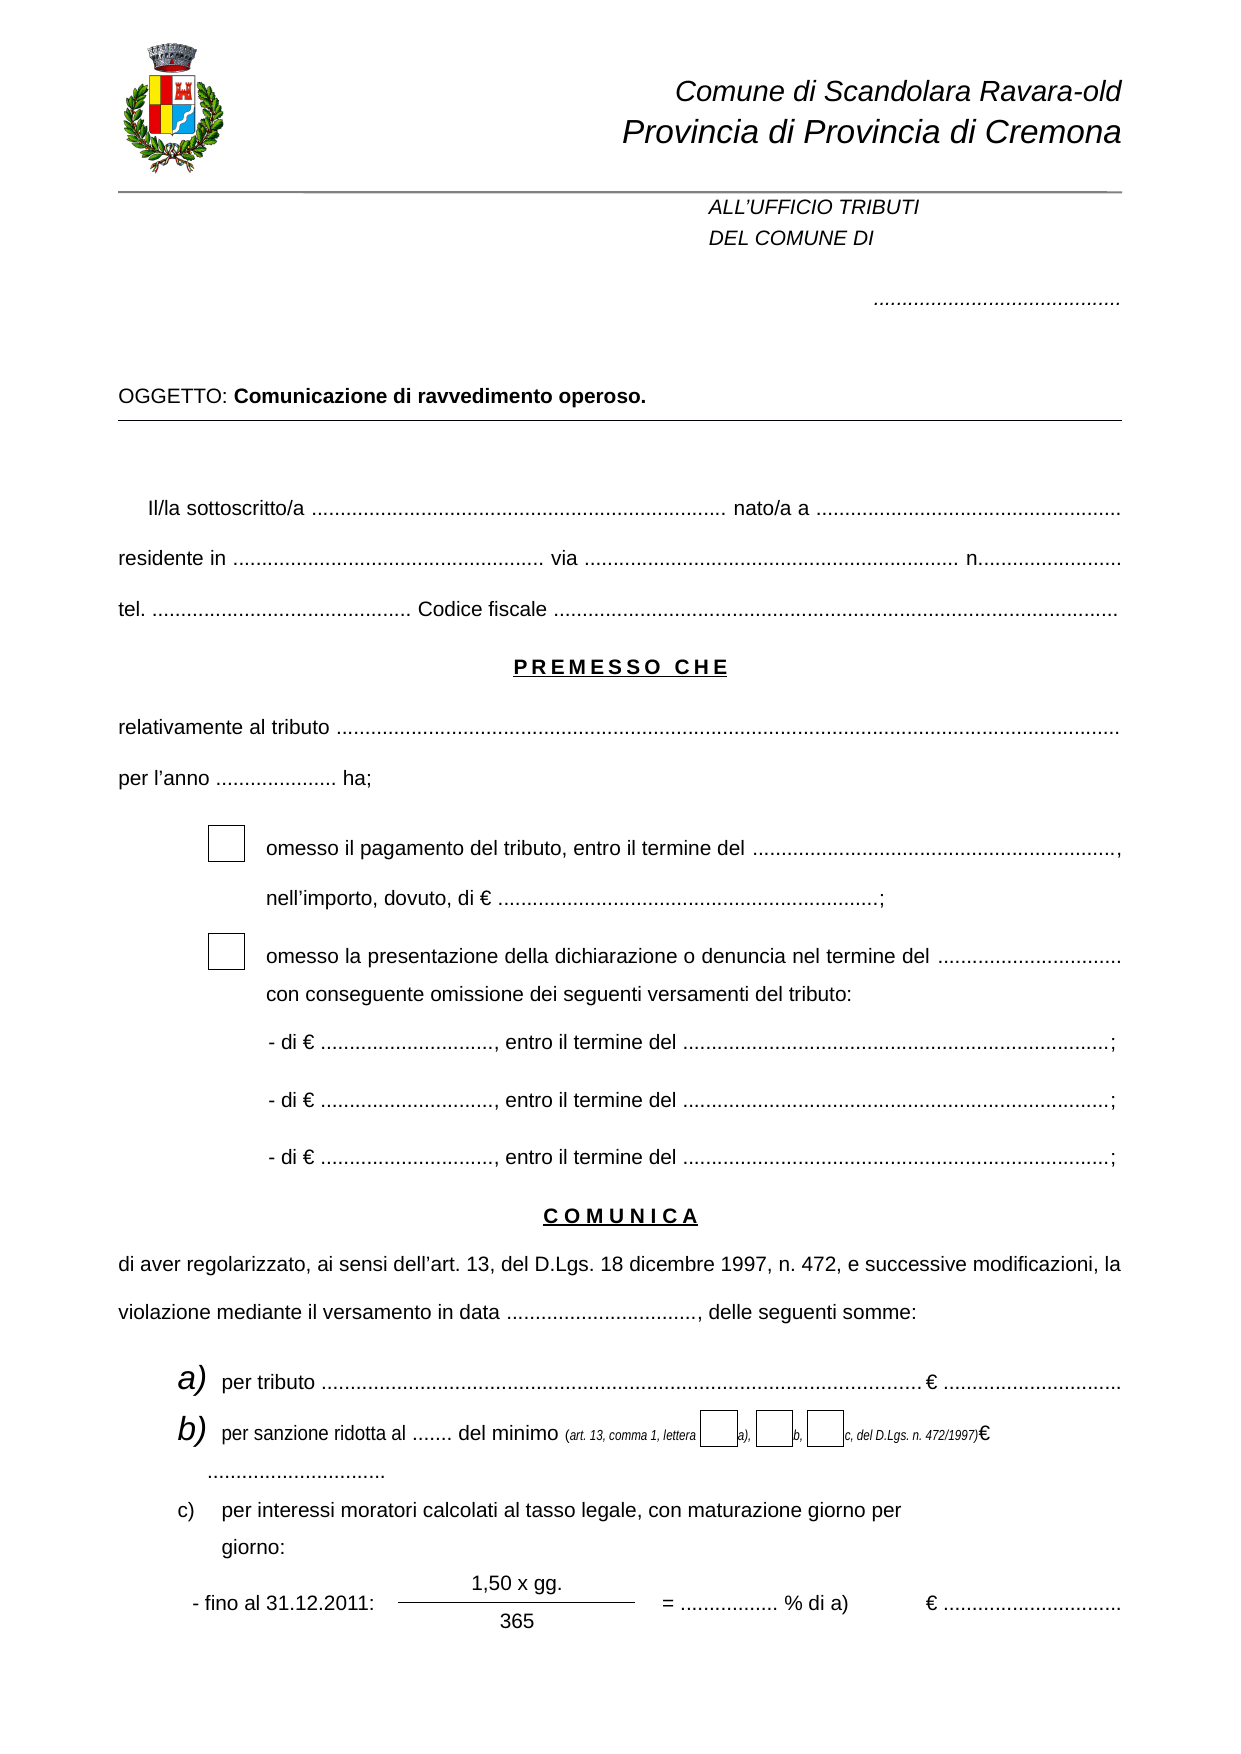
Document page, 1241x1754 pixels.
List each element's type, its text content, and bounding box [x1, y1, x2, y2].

text C O M U N I C A [118, 1203, 1122, 1227]
text giorno: [221, 1535, 1122, 1559]
list per tributo € ............................... [177, 1358, 1122, 1396]
text - fino al 31.12.2011: = ................. % di a) € ............................... [192, 1595, 845, 1614]
text - di € .............................., entro il termine del ..........................................................................; [118, 1076, 1122, 1114]
text relativamente al tributo ........................................................................................................................................ per l’anno ..................... ha; [118, 703, 1122, 792]
list per interessi moratori calcolati al tasso legale, con maturazione giorno per [177, 1498, 1122, 1522]
text di aver regolarizzato, ai sensi dell’art. 13, del D.Lgs. 18 dicembre 1997, n. 472, e successive modificazioni, la violazione mediante il versamento in data ................................., delle seguenti somme: [118, 1252, 1122, 1326]
text 1,50 x gg. [192, 1571, 1122, 1595]
text ........................................... [118, 274, 1122, 312]
text - di € .............................., entro il termine del ..........................................................................; [118, 1133, 1122, 1172]
text PREMESSO CHE [118, 655, 1122, 679]
text omesso il pagamento del tributo, entro il termine del ..............................................................., nell’importo, dovuto, di € ..................................................................; [118, 824, 1122, 913]
text - fino al 31.12.2011: = ................. % di a) € ............................... [843, 1595, 1122, 1614]
text DEL COMUNE DI [709, 226, 1122, 250]
text - di € .............................., entro il termine del ..........................................................................; [118, 1018, 1122, 1057]
text OGGETTO: Comunicazione di ravvedimento operoso. [118, 384, 1122, 408]
picture [122, 43, 224, 175]
text ALL’UFFICIO TRIBUTI [709, 195, 1122, 219]
text omesso la presentazione della dichiarazione o denuncia nel termine del ................................ con conseguente omissione dei seguenti versamenti del tributo: [118, 932, 1122, 1006]
list per sanzione ridotta al ....... del minimo (art. 13, comma 1, lettera a), b, c, del D.Lgs. n. 472/1997) € ............................... [177, 1409, 1122, 1486]
text 365 [192, 1614, 1122, 1633]
text Il/la sottoscritto/a ........................................................................ nato/a a ..................................................... residente in ...................................................... via ................................................................. n......................... tel. ............................................. Codice fiscale .................................................................................................. [118, 484, 1122, 623]
